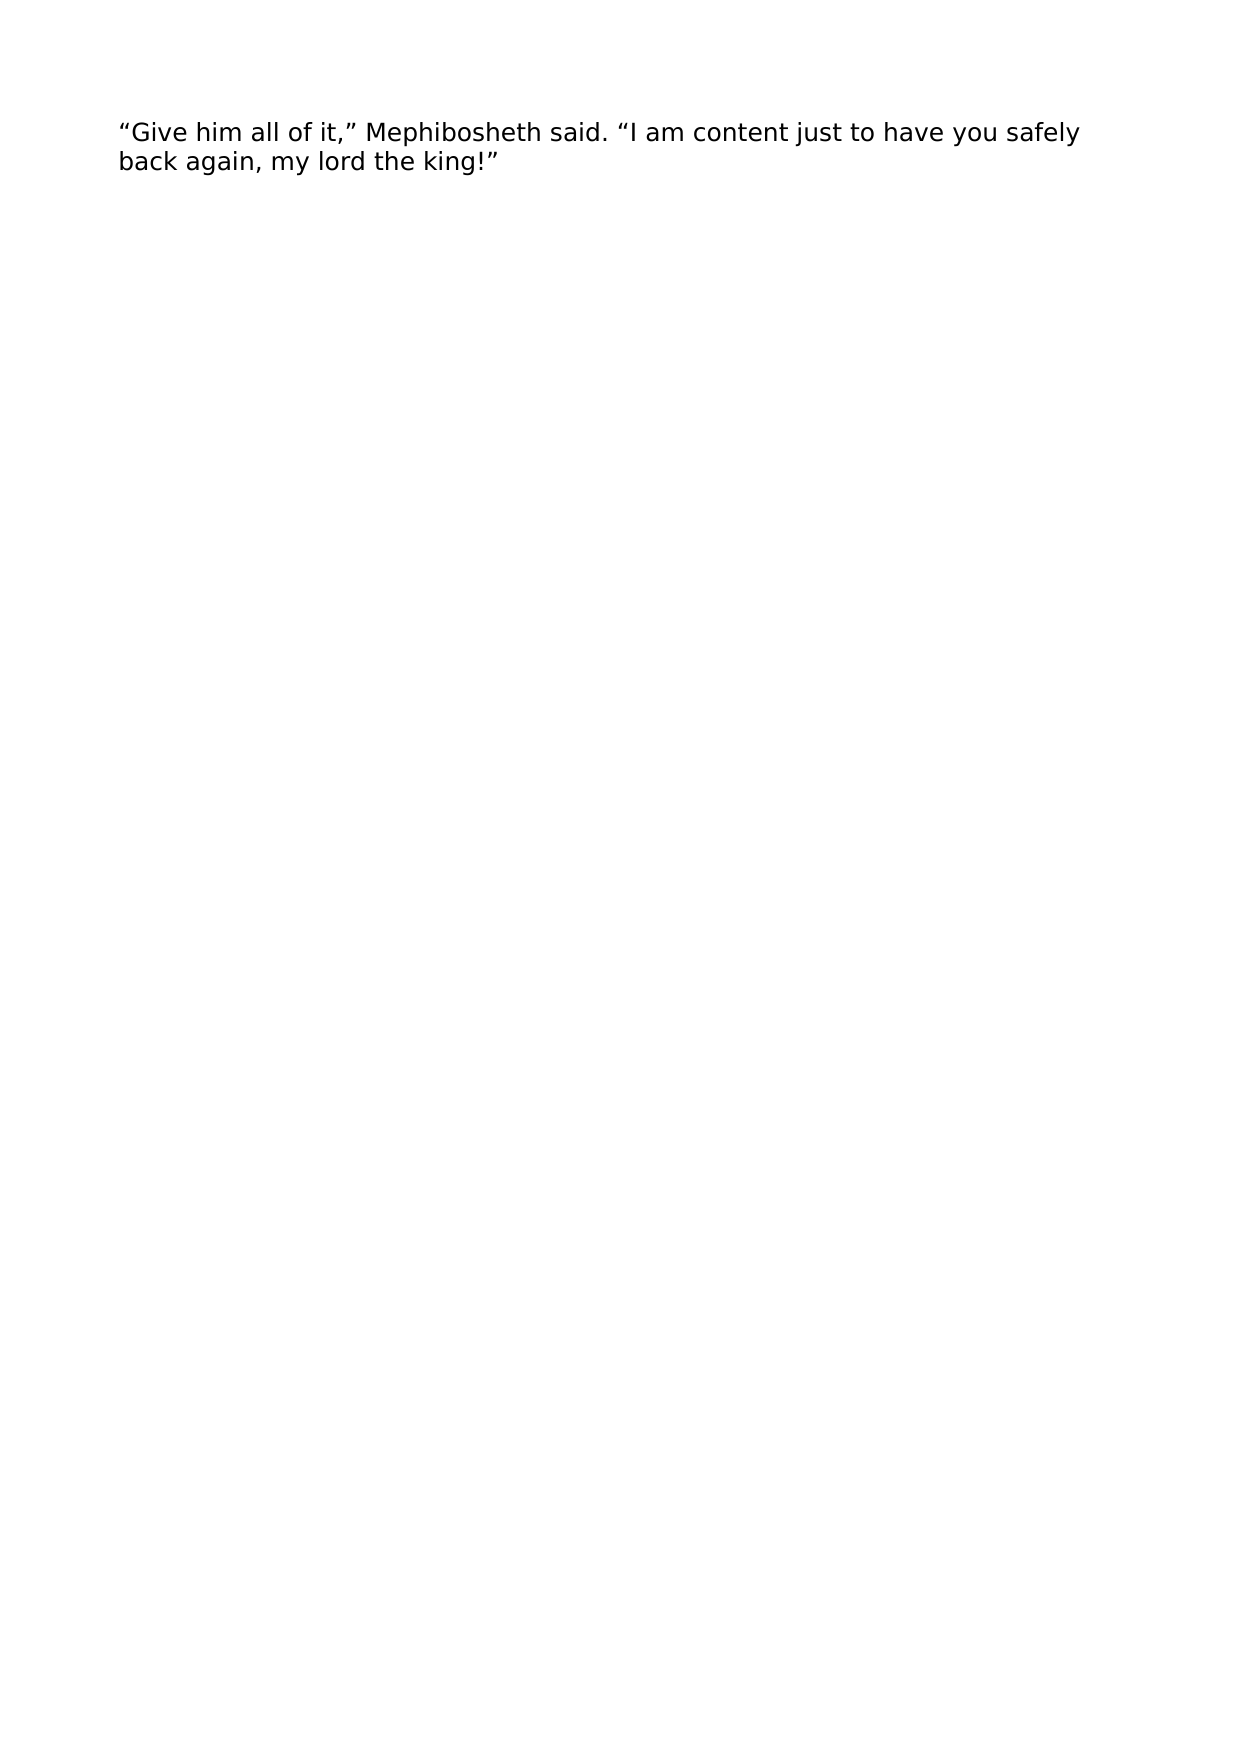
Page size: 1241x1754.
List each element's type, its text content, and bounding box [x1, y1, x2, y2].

text “Give him all of it,” Mephibosheth said. “I am content just to have you safely back again, my lord the king!” [118, 118, 1122, 176]
